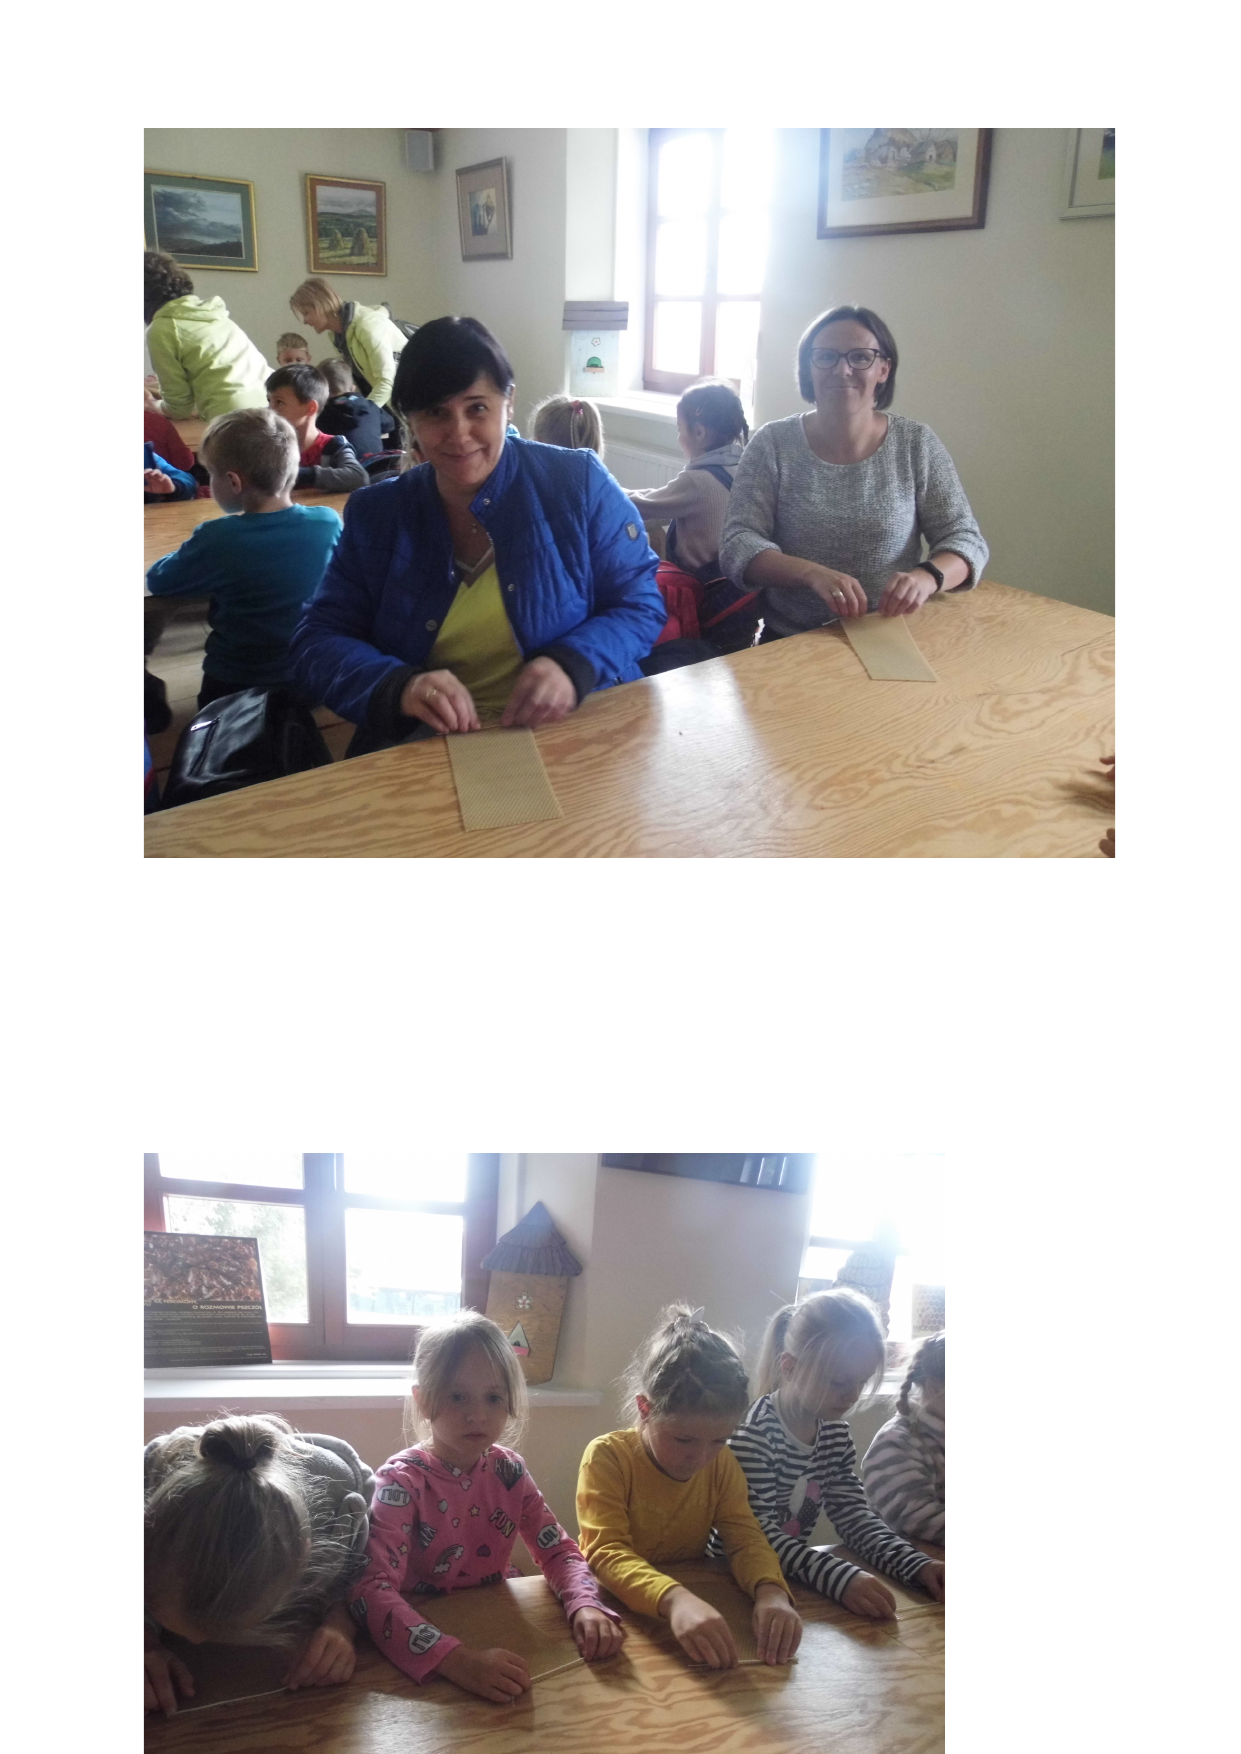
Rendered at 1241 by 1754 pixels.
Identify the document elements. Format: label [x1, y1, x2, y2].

picture [143, 128, 1116, 858]
picture [143, 1153, 945, 1754]
